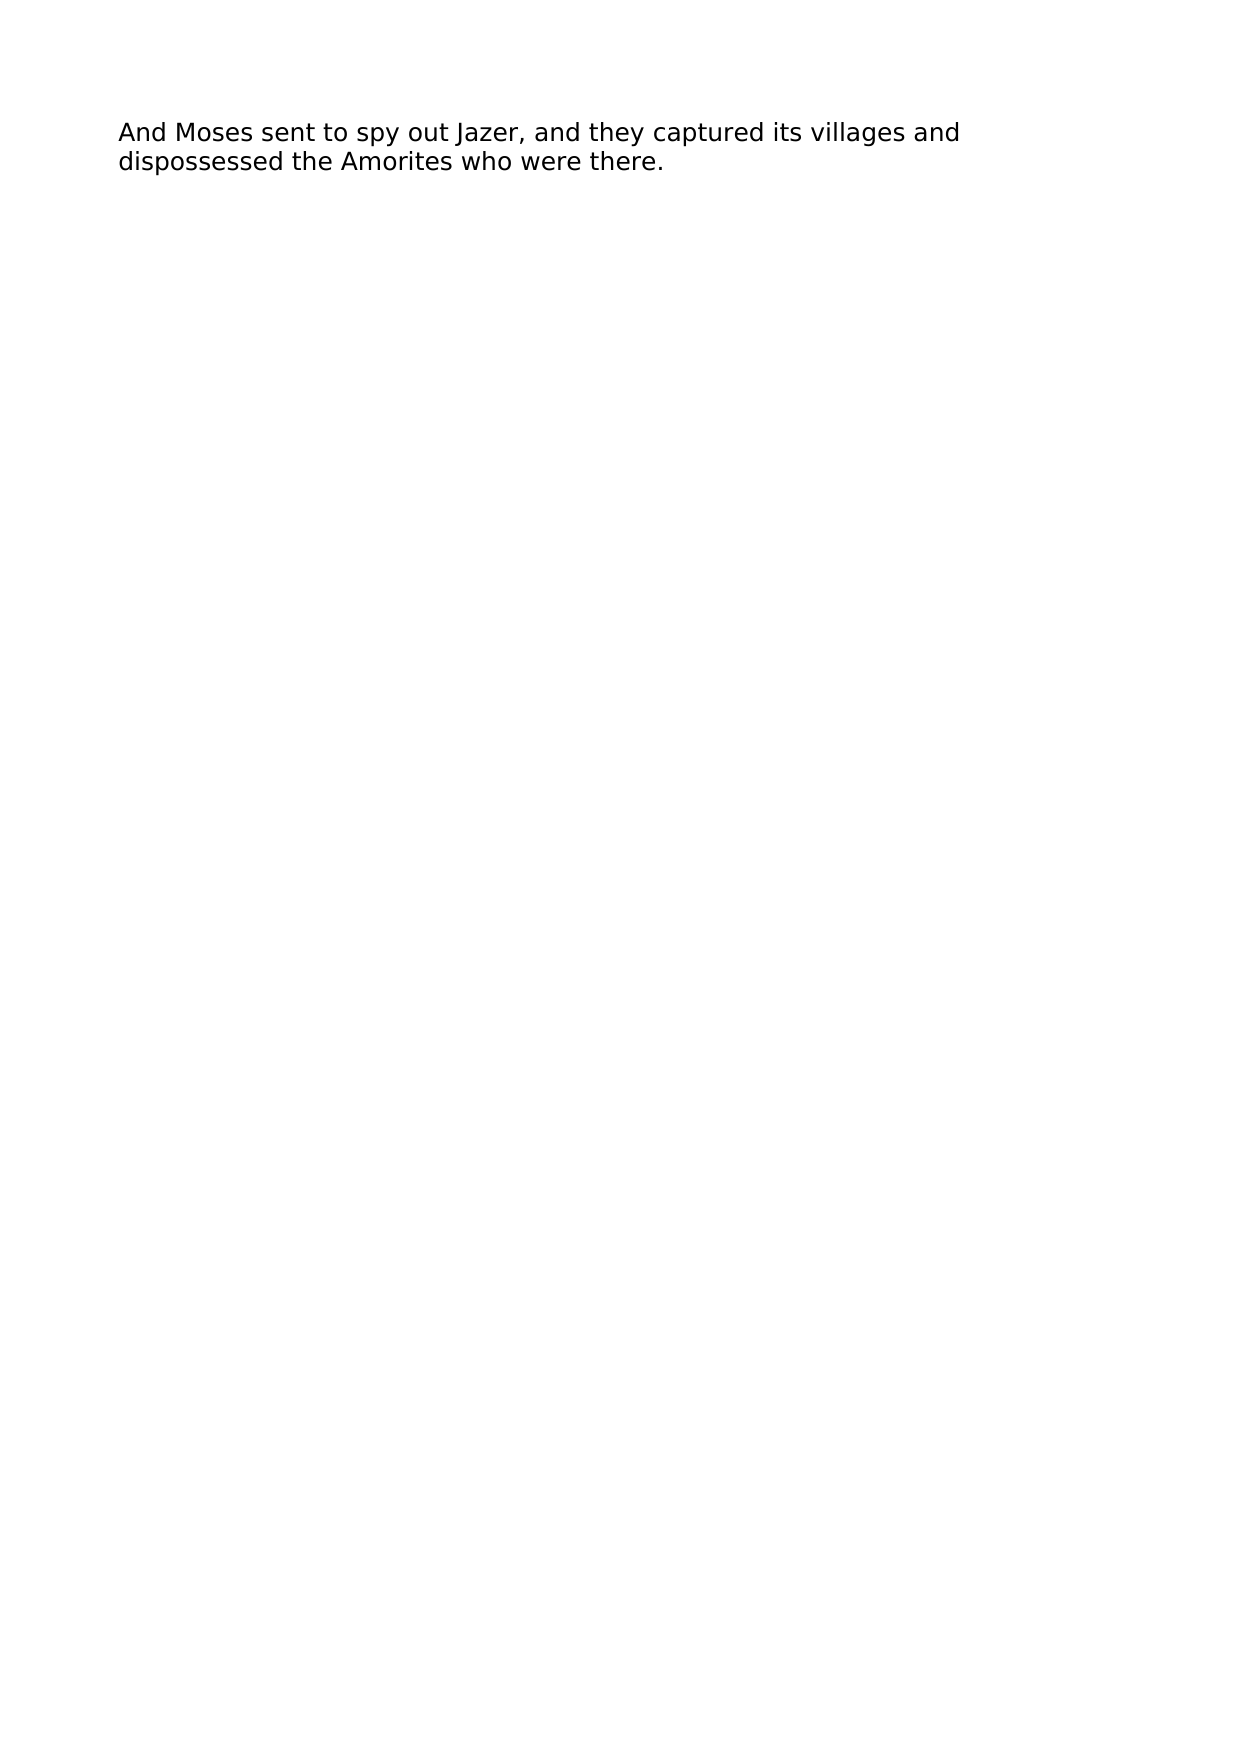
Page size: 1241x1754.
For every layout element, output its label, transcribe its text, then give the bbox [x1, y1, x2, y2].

text And Moses sent to spy out Jazer, and they captured its villages and dispossessed the Amorites who were there. [118, 118, 1122, 176]
